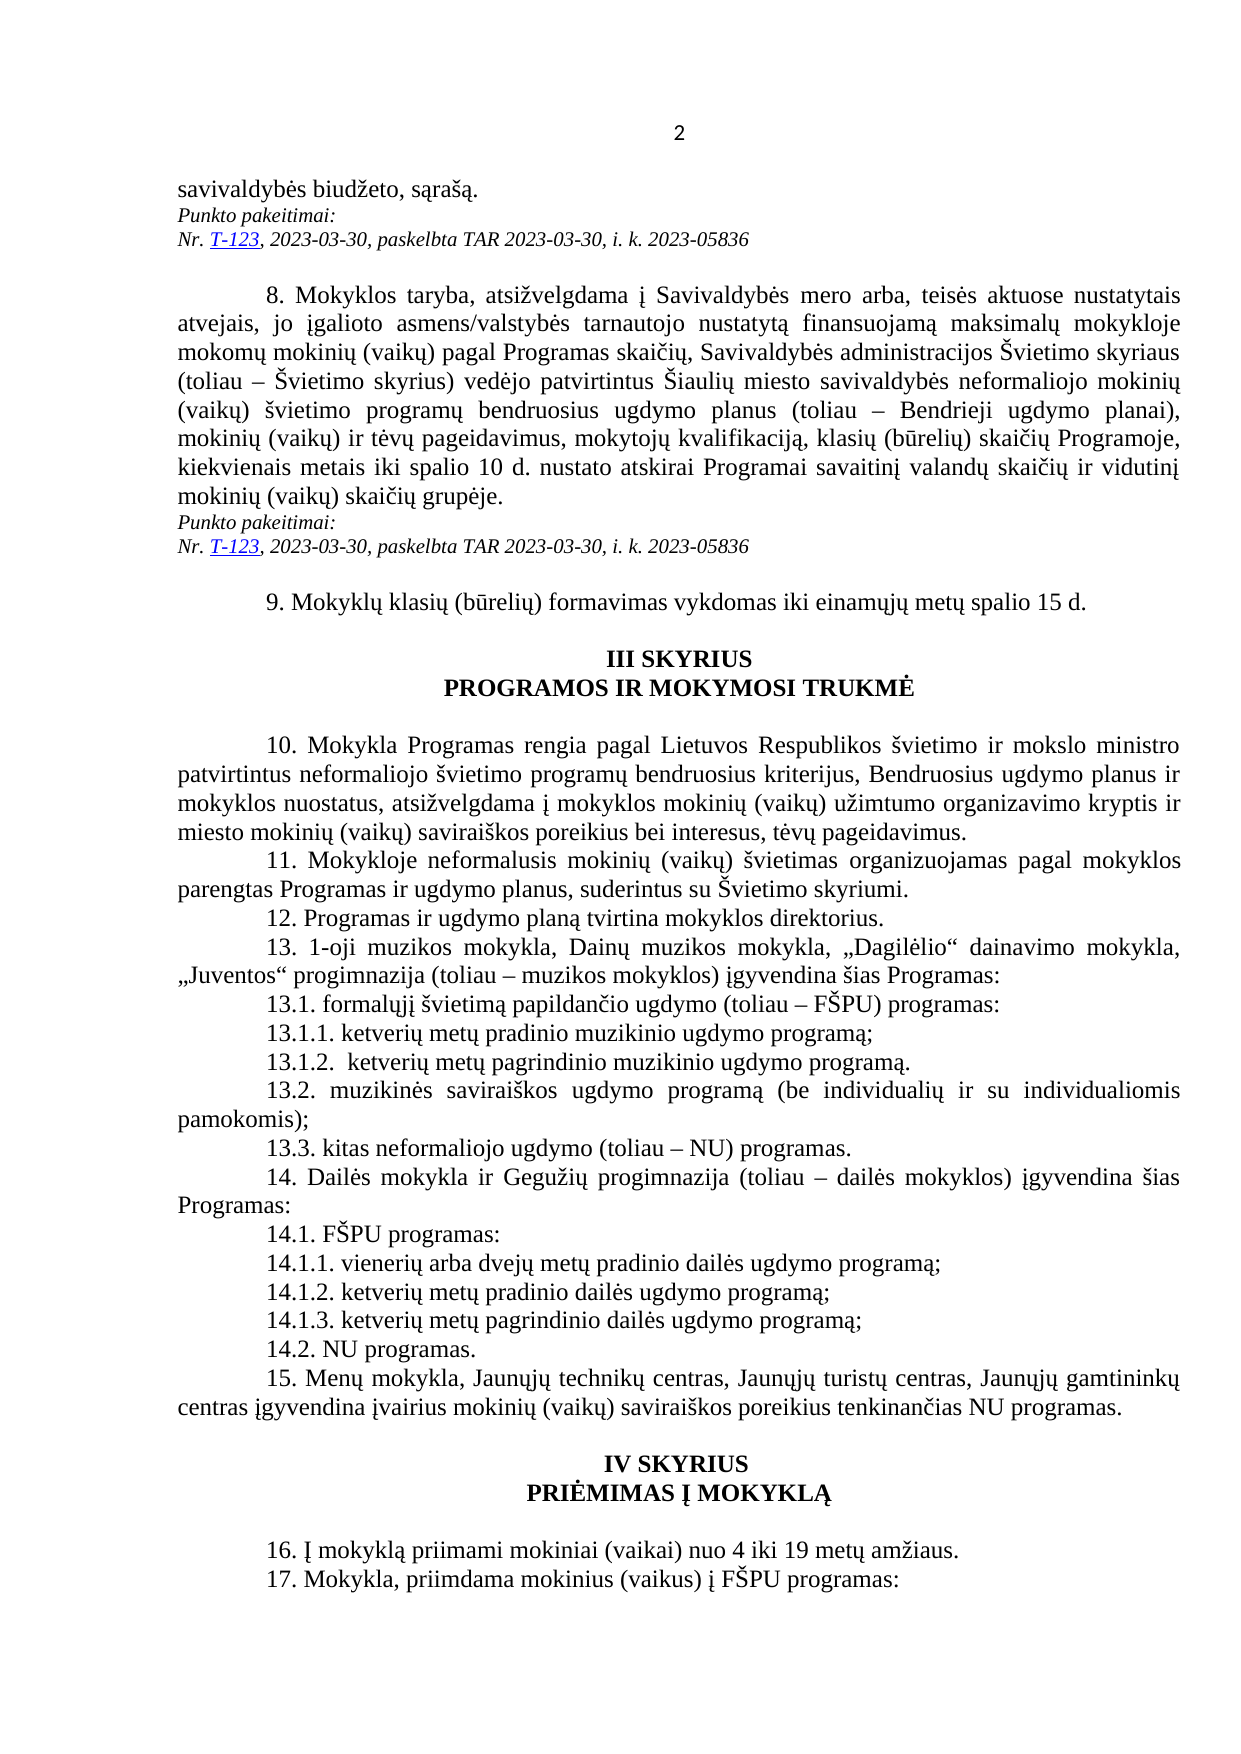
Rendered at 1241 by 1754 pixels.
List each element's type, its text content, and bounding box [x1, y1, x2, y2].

text 14.1.2. ketverių metų pradinio dailės ugdymo programą; [177, 1277, 1181, 1305]
text 14.1. FŠPU programas: [177, 1219, 1181, 1248]
text 16. Į mokyklą priimami mokiniai (vaikai) nuo 4 iki 19 metų amžiaus. [177, 1535, 1181, 1564]
text 15. Menų mokykla, Jaunųjų technikų centras, Jaunųjų turistų centras, Jaunųjų gamtininkų centras įgyvendina įvairius mokinių (vaikų) saviraiškos poreikius tenkinančias NU programas. [177, 1363, 1181, 1420]
text Punkto pakeitimai: [177, 510, 1181, 534]
text 17. Mokykla, priimdama mokinius (vaikus) į FŠPU programas: [177, 1564, 1181, 1593]
text Nr. T-123, 2023-03-30, paskelbta TAR 2023-03-30, i. k. 2023-05836 [177, 227, 1181, 251]
text IV SKYRIUS [177, 1449, 1181, 1478]
text III SKYRIUS [177, 644, 1181, 673]
text 14.2. NU programas. [177, 1334, 1181, 1363]
text 12. Programas ir ugdymo planą tvirtina mokyklos direktorius. [177, 903, 1181, 932]
text 13.1.1. ketverių metų pradinio muzikinio ugdymo programą; [177, 1018, 1181, 1047]
text 11. Mokykloje neformalusis mokinių (vaikų) švietimas organizuojamas pagal mokyklos parengtas Programas ir ugdymo planus, suderintus su Švietimo skyriumi. [177, 845, 1181, 903]
text 14.1.1. vienerių arba dvejų metų pradinio dailės ugdymo programą; [177, 1248, 1181, 1277]
text 9. Mokyklų klasių (būrelių) formavimas vykdomas iki einamųjų metų spalio 15 d. [177, 587, 1181, 615]
text savivaldybės biudžeto, sąrašą. [177, 174, 1181, 203]
text PROGRAMOS IR MOKYMOSI TRUKMĖ [177, 673, 1181, 702]
text 14. Dailės mokykla ir Gegužių progimnazija (toliau – dailės mokyklos) įgyvendina šias Programas: [177, 1162, 1181, 1219]
text 13.1.2. ketverių metų pagrindinio muzikinio ugdymo programą. [177, 1047, 1181, 1075]
text 13.3. kitas neformaliojo ugdymo (toliau – NU) programas. [177, 1133, 1181, 1162]
text 13.1. formalųjį švietimą papildančio ugdymo (toliau – FŠPU) programas: [177, 989, 1181, 1018]
text PRIĖMIMAS Į MOKYKLĄ [177, 1478, 1181, 1507]
text 8. Mokyklos taryba, atsižvelgdama į Savivaldybės mero arba, teisės aktuose nustatytais atvejais, jo įgalioto asmens/valstybės tarnautojo nustatytą finansuojamą maksimalų mokykloje mokomų mokinių (vaikų) pagal Programas skaičių, Savivaldybės administracijos Švietimo skyriaus (toliau – Švietimo skyrius) vedėjo patvirtintus Šiaulių miesto savivaldybės neformaliojo mokinių (vaikų) švietimo programų bendruosius ugdymo planus (toliau – Bendrieji ugdymo planai), mokinių (vaikų) ir tėvų pageidavimus, mokytojų kvalifikaciją, klasių (būrelių) skaičių Programoje, kiekvienais metais iki spalio 10 d. nustato atskirai Programai savaitinį valandų skaičių ir vidutinį mokinių (vaikų) skaičių grupėje. [177, 280, 1181, 510]
text 10. Mokykla Programas rengia pagal Lietuvos Respublikos švietimo ir mokslo ministro patvirtintus neformaliojo švietimo programų bendruosius kriterijus, Bendruosius ugdymo planus ir mokyklos nuostatus, atsižvelgdama į mokyklos mokinių (vaikų) užimtumo organizavimo kryptis ir miesto mokinių (vaikų) saviraiškos poreikius bei interesus, tėvų pageidavimus. [177, 730, 1181, 845]
text 14.1.3. ketverių metų pagrindinio dailės ugdymo programą; [177, 1305, 1181, 1334]
text 13.2. muzikinės saviraiškos ugdymo programą (be individualių ir su individualiomis pamokomis); [177, 1075, 1181, 1133]
text Nr. T-123, 2023-03-30, paskelbta TAR 2023-03-30, i. k. 2023-05836 [177, 534, 1181, 558]
text Punkto pakeitimai: [177, 203, 1181, 227]
text 13. 1-oji muzikos mokykla, Dainų muzikos mokykla, „Dagilėlio“ dainavimo mokykla, „Juventos“ progimnazija (toliau – muzikos mokyklos) įgyvendina šias Programas: [177, 932, 1181, 989]
